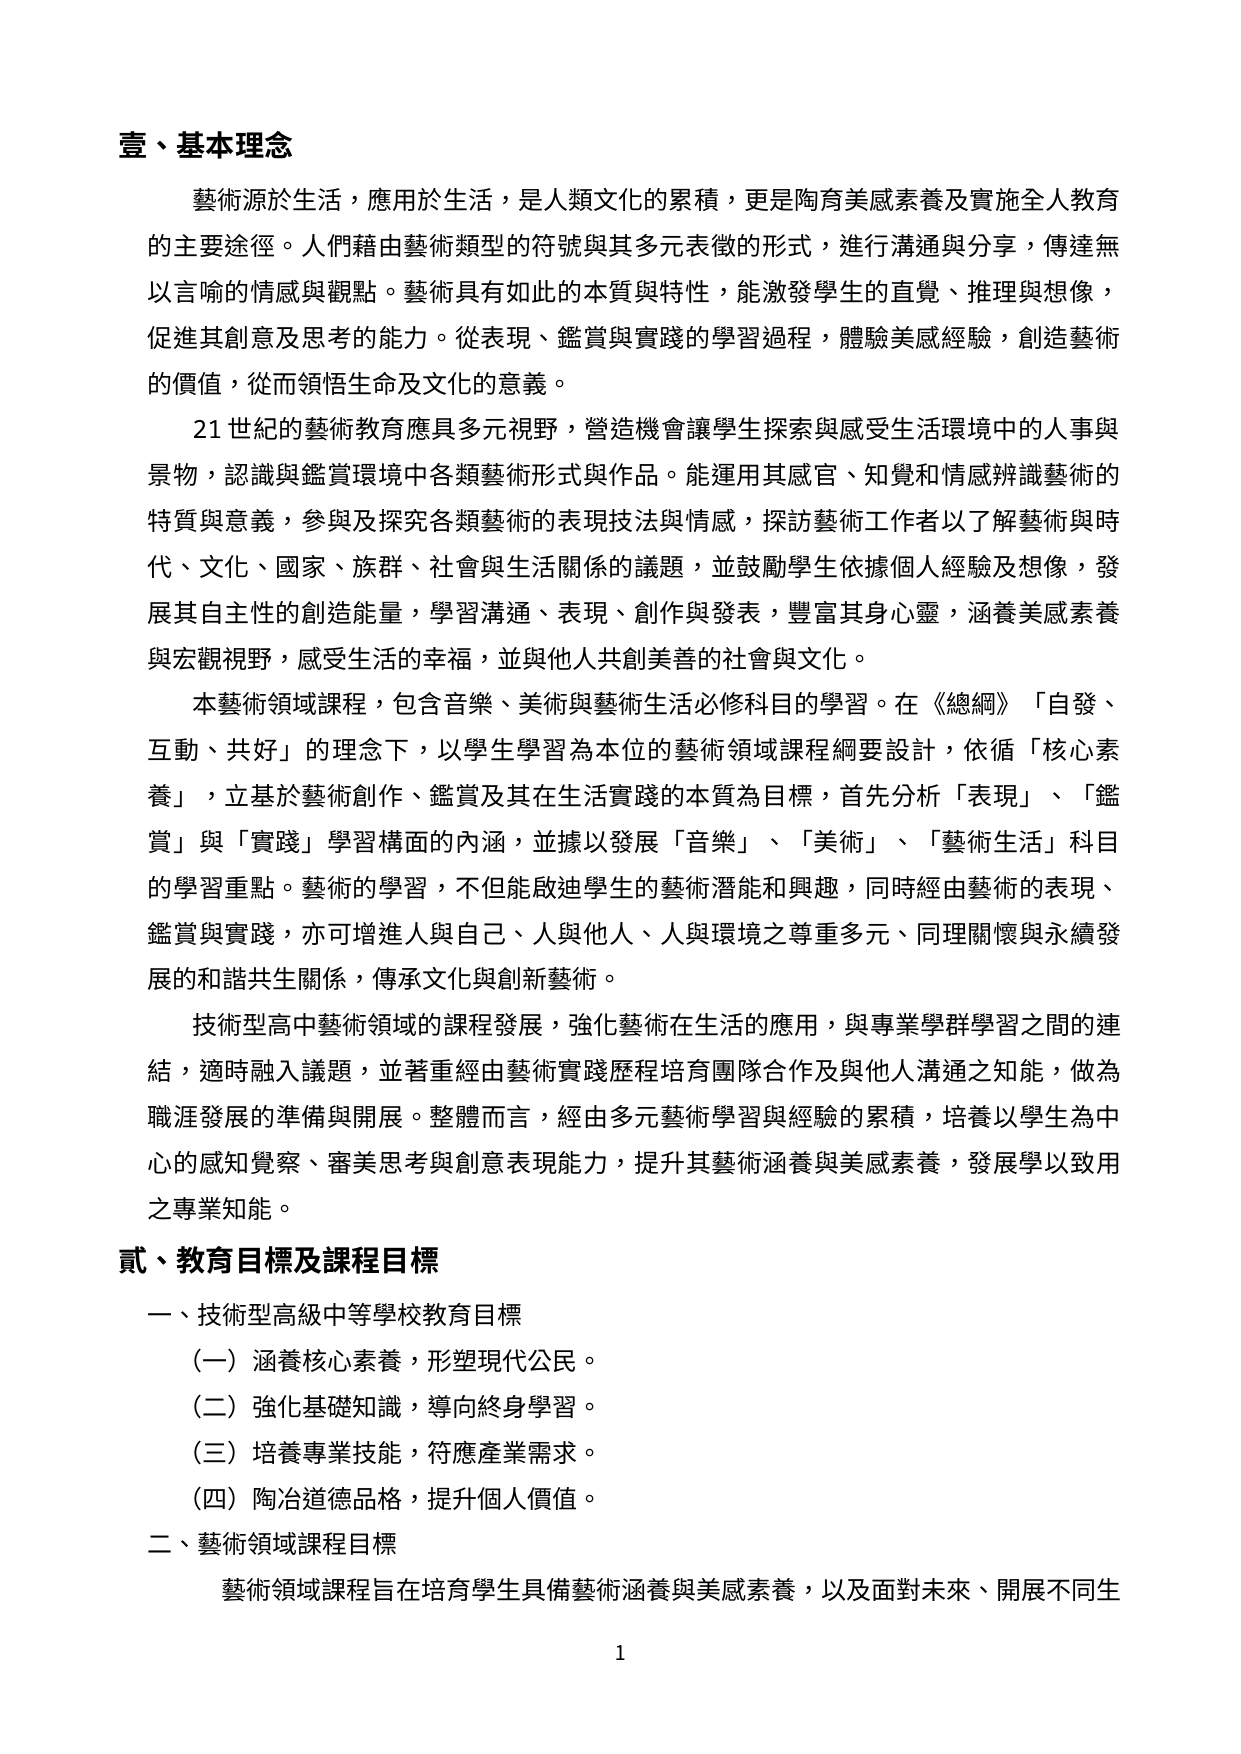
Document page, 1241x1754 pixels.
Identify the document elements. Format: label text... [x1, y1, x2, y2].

text 藝術源於生活，應用於生活，是人類文化的累積，更是陶育美感素養及實施全人教育的主要途徑。人們藉由藝術類型的符號與其多元表徵的形式，進行溝通與分享，傳達無以言喻的情感與觀點。藝術具有如此的本質與特性，能激發學生的直覺、推理與想像，促進其創意及思考的能力。從表現、鑑賞與實踐的學習過程，體驗美感經驗，創造藝術的價值，從而領悟生命及文化的意義。 [148, 173, 1122, 402]
text 藝術領域課程旨在培育學生具備藝術涵養與美感素養，以及面對未來、開展不同生 [177, 1563, 1122, 1609]
text （三）培養專業技能，符應產業需求。 [177, 1426, 1122, 1471]
text 21世紀的藝術教育應具多元視野，營造機會讓學生探索與感受生活環境中的人事與景物，認識與鑑賞環境中各類藝術形式與作品。能運用其感官、知覺和情感辨識藝術的特質與意義，參與及探究各類藝術的表現技法與情感，探訪藝術工作者以了解藝術與時代、文化、國家、族群、社會與生活關係的議題，並鼓勵學生依據個人經驗及想像，發展其自主性的創造能量，學習溝通、表現、創作與發表，豐富其身心靈，涵養美感素養與宏觀視野，感受生活的幸福，並與他人共創美善的社會與文化。 [148, 402, 1122, 677]
text 技術型高中藝術領域的課程發展，強化藝術在生活的應用，與專業學群學習之間的連結，適時融入議題，並著重經由藝術實踐歷程培育團隊合作及與他人溝通之知能，做為職涯發展的準備與開展。整體而言，經由多元藝術學習與經驗的累積，培養以學生為中心的感知覺察、審美思考與創意表現能力，提升其藝術涵養與美感素養，發展學以致用之專業知能。 [148, 998, 1122, 1227]
text 貳、教育目標及課程目標 [118, 1235, 1122, 1281]
text 壹、基本理念 [118, 120, 1122, 166]
text 一、技術型高級中等學校教育目標 [148, 1288, 1122, 1334]
text 二、藝術領域課程目標 [148, 1517, 1122, 1563]
text 本藝術領域課程，包含音樂、美術與藝術生活必修科目的學習。在《總綱》「自發、互動、共好」的理念下，以學生學習為本位的藝術領域課程綱要設計，依循「核心素養」，立基於藝術創作、鑑賞及其在生活實踐的本質為目標，首先分析「表現」、「鑑賞」與「實踐」學習構面的內涵，並據以發展「音樂」、「美術」、「藝術生活」科目的學習重點。藝術的學習，不但能啟迪學生的藝術潛能和興趣，同時經由藝術的表現、鑑賞與實踐，亦可增進人與自己、人與他人、人與環境之尊重多元、同理關懷與永續發展的和諧共生關係，傳承文化與創新藝術。 [148, 677, 1122, 998]
text （一）涵養核心素養，形塑現代公民。 [177, 1334, 1122, 1380]
text （二）強化基礎知識，導向終身學習。 [177, 1380, 1122, 1426]
text （四）陶冶道德品格，提升個人價值。 [177, 1471, 1122, 1517]
